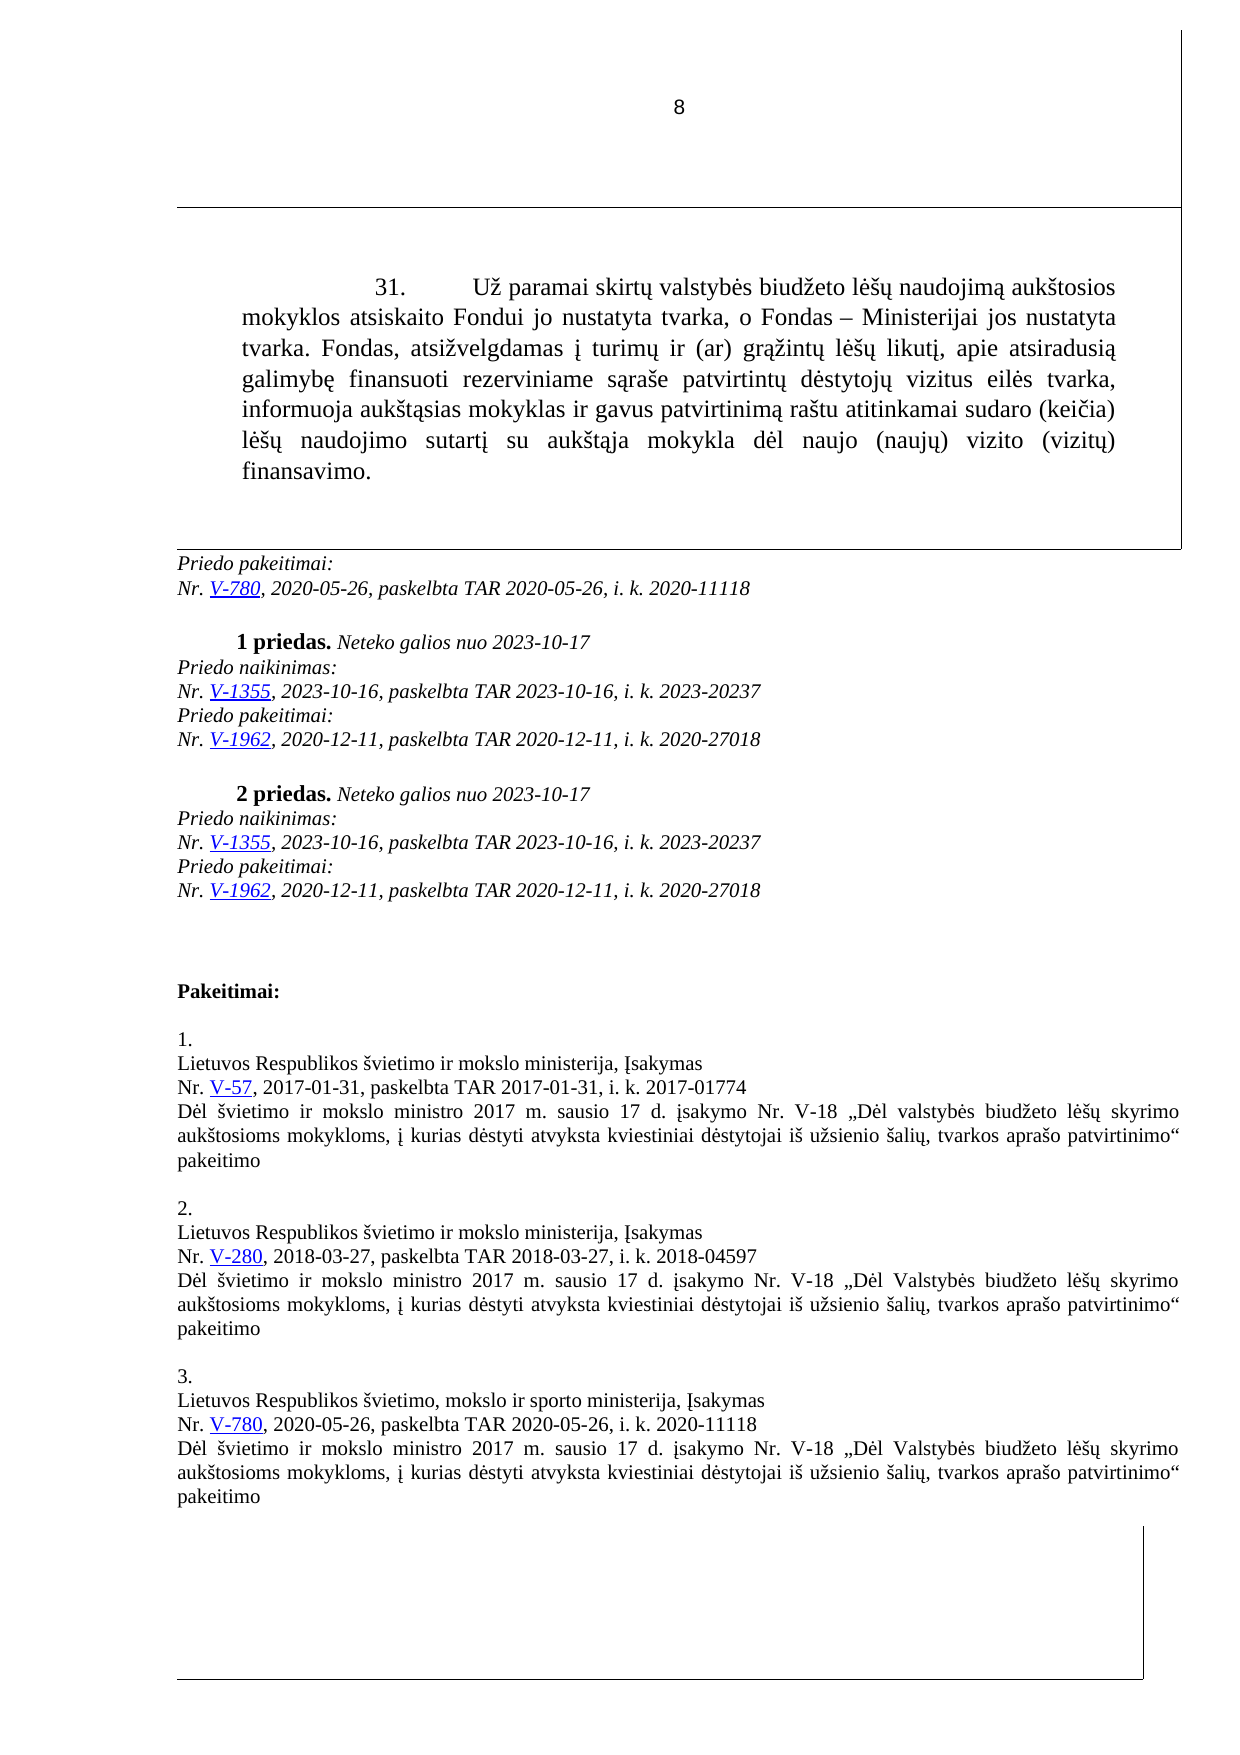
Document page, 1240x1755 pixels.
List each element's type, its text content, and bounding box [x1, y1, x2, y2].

text 2 priedas. Neteko galios nuo 2023-10-17 [177, 779, 1181, 806]
text Nr. V-780, 2020-05-26, paskelbta TAR 2020-05-26, i. k. 2020-11118 [177, 1412, 1181, 1436]
text Priedo pakeitimai: [177, 551, 1181, 575]
text Dėl švietimo ir mokslo ministro 2017 m. sausio 17 d. įsakymo Nr. V-18 „Dėl Valstybės biudžeto lėšų skyrimo aukštosioms mokykloms, į kurias dėstyti atvyksta kviestiniai dėstytojai iš užsienio šalių, tvarkos aprašo patvirtinimo“ pakeitimo [177, 1268, 1181, 1340]
text Lietuvos Respublikos švietimo ir mokslo ministerija, Įsakymas [177, 1220, 1181, 1244]
text 3. [177, 1364, 1181, 1388]
text 1 priedas. Neteko galios nuo 2023-10-17 [177, 628, 1181, 654]
text Nr. V-280, 2018-03-27, paskelbta TAR 2018-03-27, i. k. 2018-04597 [177, 1244, 1181, 1268]
text 31. Už paramai skirtų valstybės biudžeto lėšų naudojimą aukštosios mokyklos atsiskaito Fondui jo nustatyta tvarka, o Fondas – Ministerijai jos nustatyta tvarka. Fondas, atsižvelgdamas į turimų ir (ar) grąžintų lėšų likutį, apie atsiradusią galimybę finansuoti rezerviniame sąraše patvirtintų dėstytojų vizitus eilės tvarka, informuoja aukštąsias mokyklas ir gavus patvirtinimą raštu atitinkamai sudaro (keičia) lėšų naudojimo sutartį su aukštąja mokykla dėl naujo (naujų) vizito (vizitų) finansavimo. [177, 207, 1181, 549]
text Priedo pakeitimai: [177, 703, 1181, 727]
text Lietuvos Respublikos švietimo ir mokslo ministerija, Įsakymas [177, 1051, 1181, 1075]
text 2. [177, 1196, 1181, 1220]
text 1. [177, 1027, 1181, 1051]
text Dėl švietimo ir mokslo ministro 2017 m. sausio 17 d. įsakymo Nr. V-18 „Dėl valstybės biudžeto lėšų skyrimo aukštosioms mokykloms, į kurias dėstyti atvyksta kviestiniai dėstytojai iš užsienio šalių, tvarkos aprašo patvirtinimo“ pakeitimo [177, 1099, 1181, 1172]
text Nr. V-1355, 2023-10-16, paskelbta TAR 2023-10-16, i. k. 2023-20237 [177, 679, 1181, 703]
text Nr. V-57, 2017-01-31, paskelbta TAR 2017-01-31, i. k. 2017-01774 [177, 1075, 1181, 1099]
text Priedo pakeitimai: [177, 854, 1181, 878]
text Nr. V-780, 2020-05-26, paskelbta TAR 2020-05-26, i. k. 2020-11118 [177, 575, 1181, 599]
text Dėl švietimo ir mokslo ministro 2017 m. sausio 17 d. įsakymo Nr. V-18 „Dėl Valstybės biudžeto lėšų skyrimo aukštosioms mokykloms, į kurias dėstyti atvyksta kviestiniai dėstytojai iš užsienio šalių, tvarkos aprašo patvirtinimo“ pakeitimo [177, 1436, 1181, 1508]
text Priedo naikinimas: [177, 654, 1181, 679]
text Nr. V-1962, 2020-12-11, paskelbta TAR 2020-12-11, i. k. 2020-27018 [177, 878, 1181, 902]
text Pakeitimai: [177, 979, 1181, 1003]
text Lietuvos Respublikos švietimo, mokslo ir sporto ministerija, Įsakymas [177, 1388, 1181, 1412]
text Priedo naikinimas: [177, 806, 1181, 830]
text Nr. V-1355, 2023-10-16, paskelbta TAR 2023-10-16, i. k. 2023-20237 [177, 830, 1181, 854]
text Nr. V-1962, 2020-12-11, paskelbta TAR 2020-12-11, i. k. 2020-27018 [177, 727, 1181, 751]
